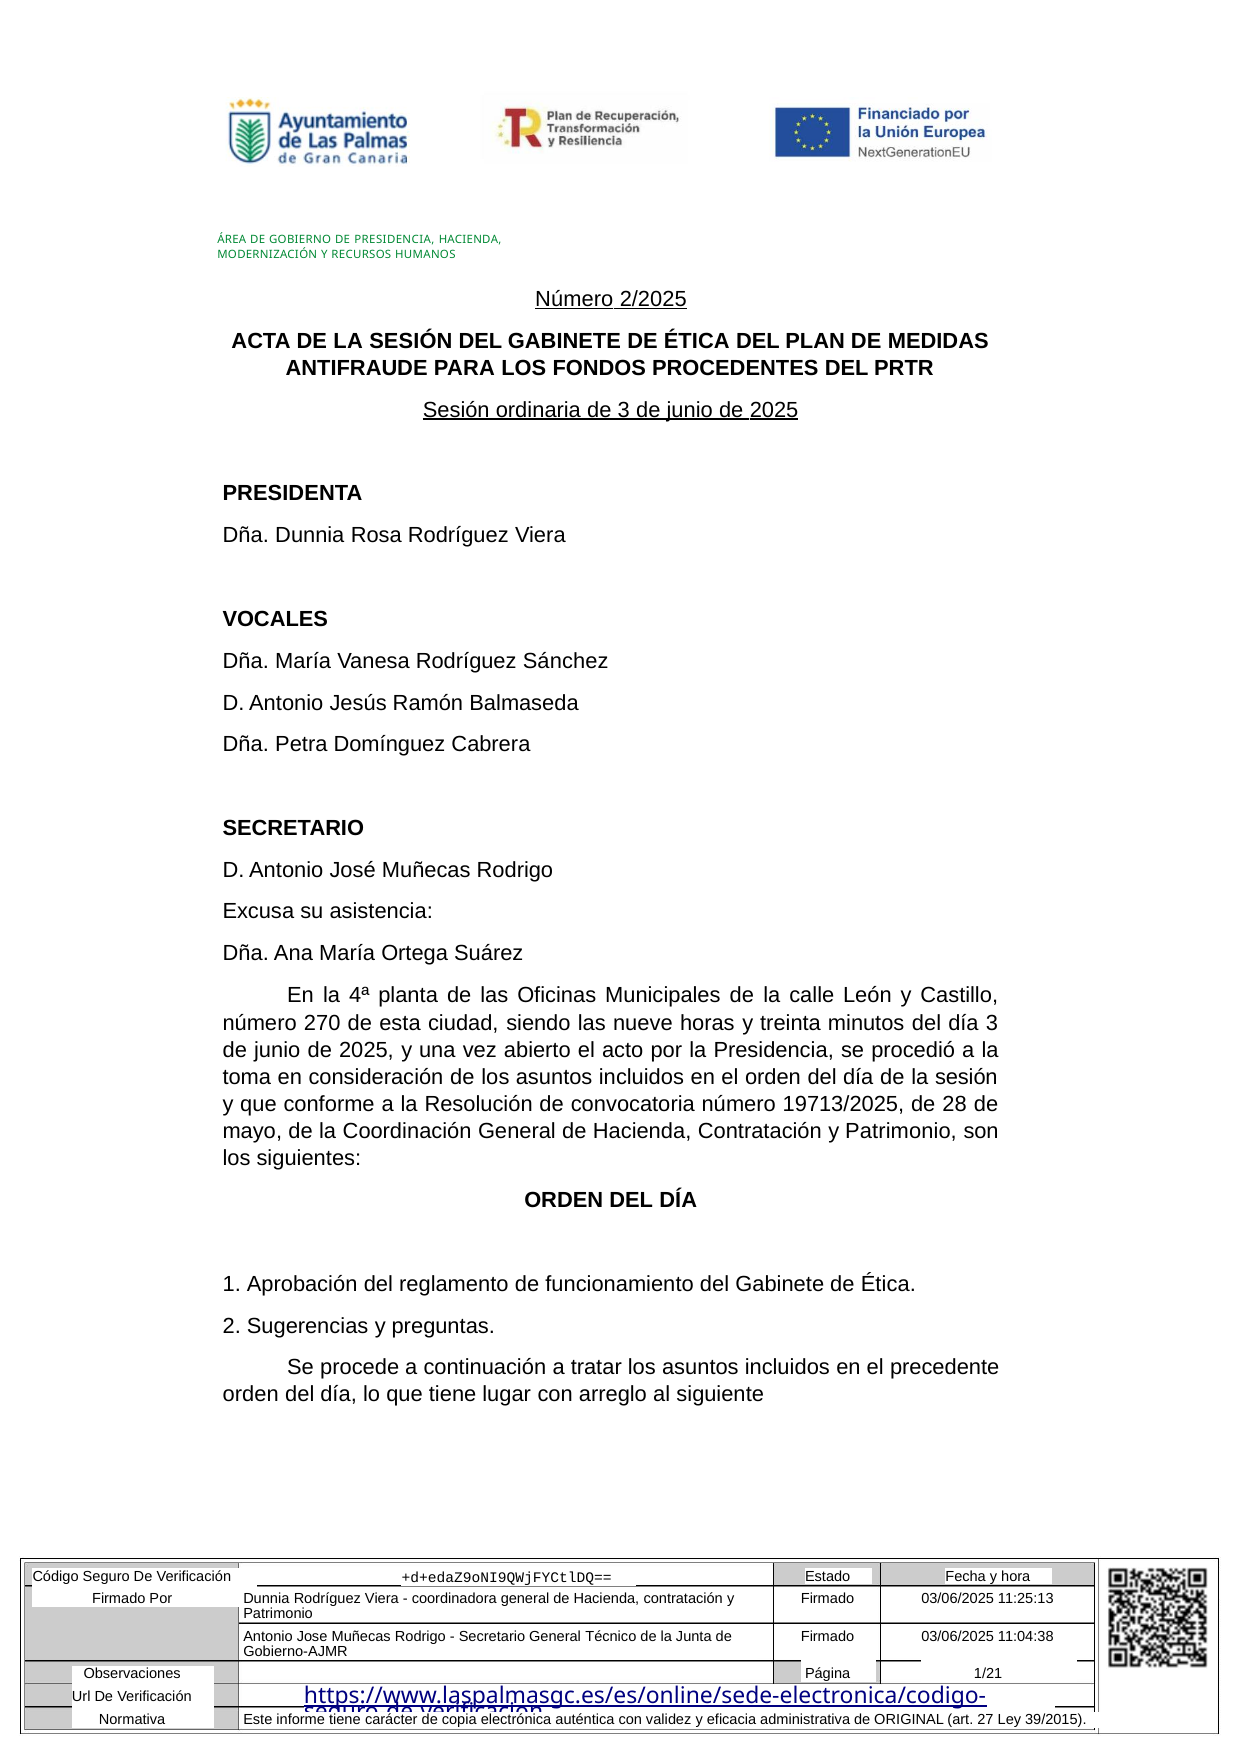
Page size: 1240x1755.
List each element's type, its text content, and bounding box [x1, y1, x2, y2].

text Firmado Por [92, 1591, 243, 1607]
text https://www.laspalmasgc.es/es/online/sede-electronica/codigo-seguro-de-verificacion [338, 1690, 468, 1705]
text SECRETARIO [222, 816, 391, 840]
text Excusa su asistencia: [222, 899, 579, 924]
text los siguientes: [222, 1146, 1024, 1171]
text de junio de 2025, y una vez abierto el acto por la Presidencia, se procedió a la [222, 1037, 1024, 1062]
text Firmado [801, 1591, 876, 1607]
text Observaciones [83, 1666, 214, 1682]
text Dunnia Rodríguez Viera - coordinadora general de Hacienda, contratación y [243, 1591, 759, 1607]
text En la 4ª planta de las Oficinas Municipales de la calle León y Castillo, [287, 983, 1024, 1008]
text 1/21 [974, 1666, 1077, 1682]
text Sesión ordinaria de 3 de junio de 2025 [423, 397, 823, 422]
text D. Antonio Jesús Ramón Balmaseda [222, 690, 634, 715]
text toma en consideración de los asuntos incluidos en el orden del día de la sesión [222, 1065, 1024, 1089]
text +d+edaZ9oNI9QWjFYCtlDQ== [401, 1569, 636, 1586]
text https://www.laspalmasgc.es/es/online/sede-electronica/codigo-seguro-de-verificacion [540, 1690, 1055, 1712]
text ACTA DE LA SESIÓN DEL GABINETE DE ÉTICA DEL PLAN DE MEDIDAS [231, 329, 1014, 353]
text Este informe tiene carácter de copia electrónica auténtica con validez y eficacia administrativa de ORIGINAL (art. 27 Ley 39/2015). [243, 1712, 1113, 1728]
text 1 [222, 1272, 234, 1296]
text ORDEN DEL DÍA [524, 1188, 722, 1212]
text Dña. Petra Domínguez Cabrera [222, 732, 634, 756]
text Firmado [801, 1628, 876, 1645]
text . Aprobación del reglamento de funcionamiento del Gabinete de Ética. [234, 1272, 941, 1296]
text Se procede a continuación a tratar los asuntos incluidos en el precedente [287, 1355, 1024, 1380]
text Fecha y hora [945, 1568, 1052, 1584]
text orden del día, lo que tiene lugar con arreglo al siguiente [222, 1382, 1024, 1407]
text VOCALES [222, 607, 353, 631]
text Dña. Ana María Ortega Suárez [222, 941, 549, 966]
text 2 [222, 1313, 234, 1338]
text Patrimonio [243, 1607, 759, 1622]
text Dña. Dunnia Rosa Rodríguez Viera [222, 523, 591, 547]
text Estado [805, 1568, 872, 1584]
text Gobierno-AJMR [243, 1645, 757, 1659]
text Normativa [99, 1712, 214, 1728]
text Número 2/2025 [535, 287, 711, 311]
text y que conforme a la Resolución de convocatoria número 19713/2025, de 28 de [222, 1092, 1024, 1116]
text mayo, de la Coordinación General de Hacienda, Contratación y Patrimonio, son [222, 1119, 1024, 1143]
text PRESIDENTA [222, 481, 389, 506]
text Dña. María Vanesa Rodríguez Sánchez [222, 648, 634, 673]
text https://www.laspalmasgc.es/es/online/sede-electronica/codigo-seguro-de-verificacion [556, 1690, 960, 1705]
text . Sugerencias y preguntas. [234, 1313, 941, 1338]
text ÁREA DE GOBIERNO DE PRESIDENCIA, HACIENDA, [217, 231, 577, 246]
text Antonio Jose Muñecas Rodrigo - Secretario General Técnico de la Junta de [243, 1628, 757, 1645]
text ANTIFRAUDE PARA LOS FONDOS PROCEDENTES DEL PRTR [285, 356, 1014, 380]
text Código Seguro De Verificación [32, 1568, 257, 1584]
text D. Antonio José Muñecas Rodrigo [222, 857, 579, 882]
text MODERNIZACIÓN Y RECURSOS HUMANOS [217, 246, 577, 262]
text Página [805, 1666, 876, 1682]
text 03/06/2025 11:04:38 [921, 1628, 1077, 1645]
text 03/06/2025 11:25:13 [921, 1591, 1077, 1607]
text número 270 de esta ciudad, siendo las nueve horas y treinta minutos del día 3 [222, 1010, 1024, 1035]
text Url De Verificación [72, 1689, 214, 1705]
